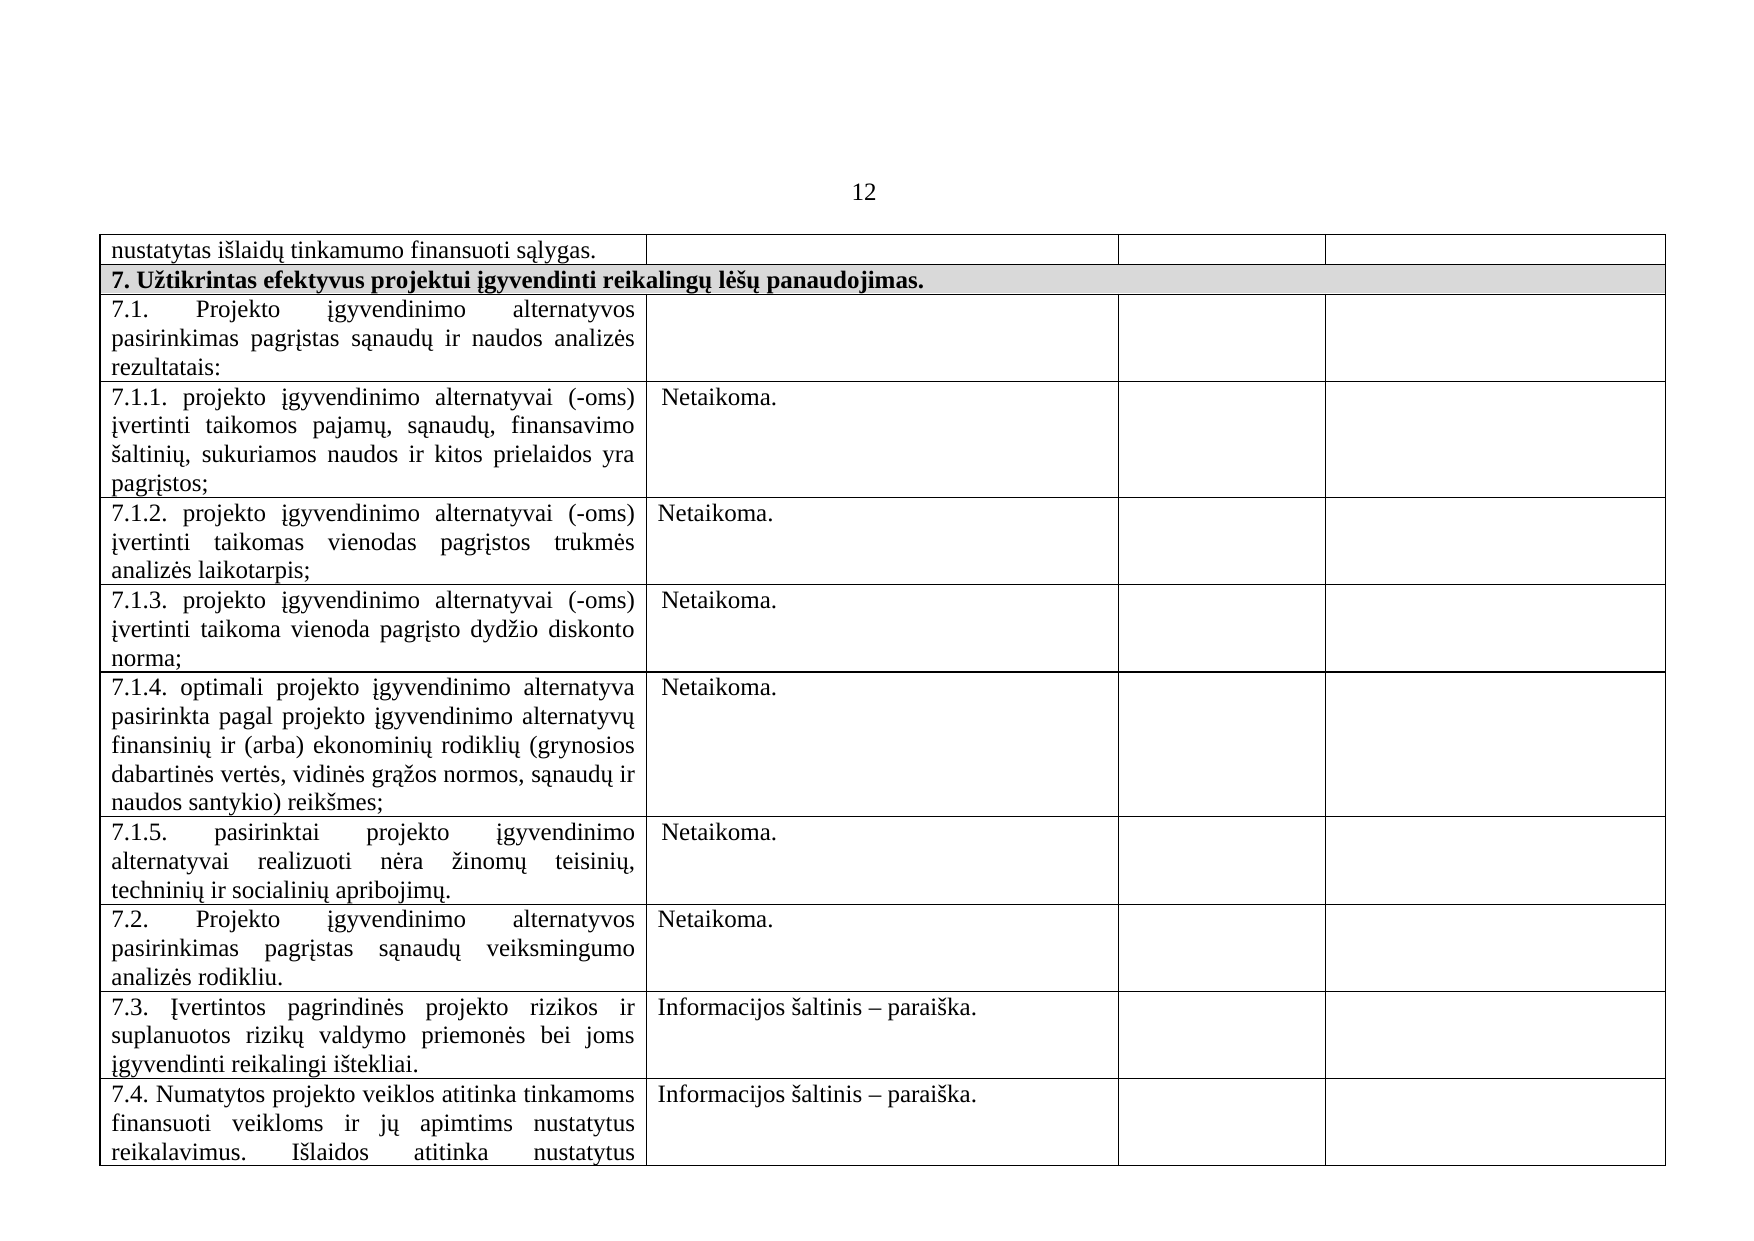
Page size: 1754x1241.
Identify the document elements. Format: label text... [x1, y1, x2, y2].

table_cell [1326, 498, 1665, 584]
table_cell [1326, 673, 1665, 816]
table_cell 7.1.3. projekto įgyvendinimo alternatyvai (-oms) įvertinti taikoma vienoda pagrįsto dydžio diskonto norma; [101, 585, 646, 671]
table_cell 7.1.2. projekto įgyvendinimo alternatyvai (-oms) įvertinti taikomas vienodas pagrįstos trukmės analizės laikotarpis; [101, 498, 646, 584]
table_cell Informacijos šaltinis – paraiška. [647, 1079, 1118, 1165]
table_cell [1326, 992, 1665, 1078]
table_cell [1119, 992, 1325, 1078]
table_cell [1326, 235, 1665, 264]
table_cell 7.1.1. projekto įgyvendinimo alternatyvai (-oms) įvertinti taikomos pajamų, sąnaudų, finansavimo šaltinių, sukuriamos naudos ir kitos prielaidos yra pagrįstos; [101, 382, 646, 497]
table_cell [1326, 1079, 1665, 1165]
table_cell [1119, 905, 1325, 991]
table_cell 7.3. Įvertintos pagrindinės projekto rizikos ir suplanuotos rizikų valdymo priemonės bei joms įgyvendinti reikalingi ištekliai. [101, 992, 646, 1078]
table_cell 7.1.4. optimali projekto įgyvendinimo alternatyva pasirinkta pagal projekto įgyvendinimo alternatyvų finansinių ir (arba) ekonominių rodiklių (grynosios dabartinės vertės, vidinės grąžos normos, sąnaudų ir naudos santykio) reikšmes; [101, 673, 646, 816]
table_cell [1119, 1079, 1325, 1165]
table_cell [647, 235, 1118, 264]
table_cell [647, 295, 1118, 381]
table_cell [1119, 817, 1325, 903]
table_cell [1119, 673, 1325, 816]
table_cell Netaikoma. [647, 498, 1118, 584]
table_cell 7.1. Projekto įgyvendinimo alternatyvos pasirinkimas pagrįstas sąnaudų ir naudos analizės rezultatais: [101, 295, 646, 381]
table_cell 7.1.5. pasirinktai projekto įgyvendinimo alternatyvai realizuoti nėra žinomų teisinių, techninių ir socialinių apribojimų. [101, 817, 646, 903]
table_cell Netaikoma. [647, 905, 1118, 991]
table_cell [1119, 382, 1325, 497]
table_cell Informacijos šaltinis – paraiška. [647, 992, 1118, 1078]
table_cell [1326, 585, 1665, 671]
table_cell 7. Užtikrintas efektyvus projektui įgyvendinti reikalingų lėšų panaudojimas. [101, 265, 1665, 293]
table_cell 7.2. Projekto įgyvendinimo alternatyvos pasirinkimas pagrįstas sąnaudų veiksmingumo analizės rodikliu. [101, 905, 646, 991]
table_cell [1326, 817, 1665, 903]
table_cell [1119, 235, 1325, 264]
table_cell [1326, 295, 1665, 381]
table_cell Netaikoma. [647, 382, 1118, 497]
table_cell nustatytas išlaidų tinkamumo finansuoti sąlygas. [101, 235, 646, 264]
table_cell Netaikoma. [647, 673, 1118, 816]
table_cell [1326, 382, 1665, 497]
table_cell [1326, 905, 1665, 991]
table_cell [1119, 585, 1325, 671]
table_cell 7.4. Numatytos projekto veiklos atitinka tinkamoms finansuoti veikloms ir jų apimtims nustatytus reikalavimus. Išlaidos atitinka nustatytus [101, 1079, 646, 1165]
table_cell [1119, 498, 1325, 584]
table_cell Netaikoma. [647, 585, 1118, 671]
table_cell Netaikoma. [647, 817, 1118, 903]
table_cell [1119, 295, 1325, 381]
